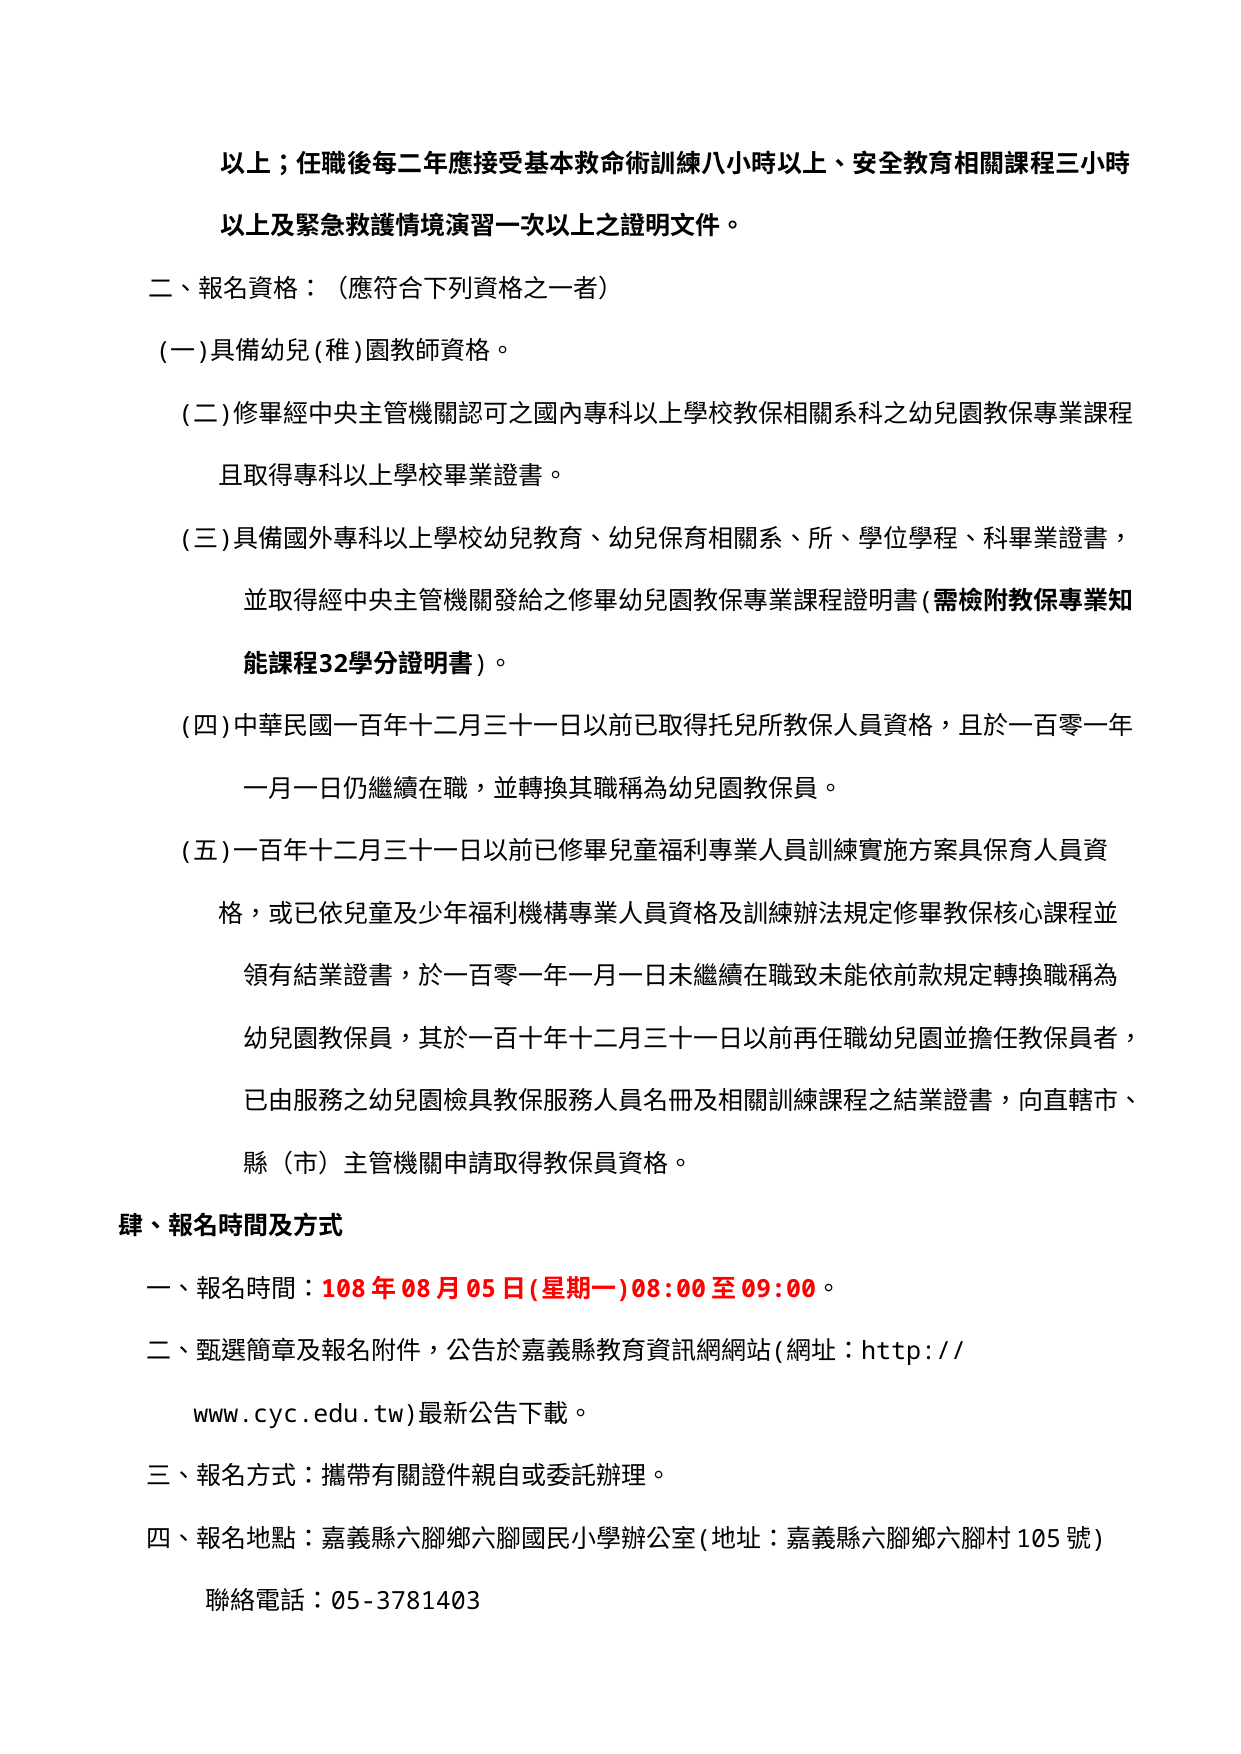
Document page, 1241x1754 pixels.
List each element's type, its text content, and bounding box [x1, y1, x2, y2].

text 格，或已依兒童及少年福利機構專業人員資格及訓練辦法規定修畢教保核心課程並領有結業證書，於一百零一年一月一日未繼續在職致未能依前款規定轉換職稱為幼兒園教保員，其於一百十年十二月三十一日以前再任職幼兒園並擔任教保員者，已由服務之幼兒園檢具教保服務人員名冊及相關訓練課程之結業證書，向直轄市、縣（市）主管機關申請取得教保員資格。 [218, 869, 1134, 1182]
text (四)中華民國一百年十二月三十一日以前已取得托兒所教保人員資格，且於一百零一年一月一日仍繼續在職，並轉換其職稱為幼兒園教保員。 [118, 682, 1134, 807]
text 肆、報名時間及方式 [118, 1182, 1134, 1244]
text 四、報名地點：嘉義縣六腳鄉六腳國民小學辦公室(地址：嘉義縣六腳鄉六腳村105號) [146, 1494, 1134, 1557]
text 一、報名時間：108年08月05日(星期一)08:00至09:00。 [146, 1244, 1134, 1307]
text 聯絡電話：05-3781403 [146, 1557, 1134, 1619]
text 三、報名方式：攜帶有關證件親自或委託辦理。 [146, 1432, 1134, 1494]
text 二、報名資格：（應符合下列資格之一者） [118, 244, 1134, 307]
text (五)一百年十二月三十一日以前已修畢兒童福利專業人員訓練實施方案具保育人員資 [118, 807, 1134, 869]
text 且取得專科以上學校畢業證書。 [218, 432, 1134, 494]
text 以上；任職後每二年應接受基本救命術訓練八小時以上、安全教育相關課程三小時以上及緊急救護情境演習一次以上之證明文件。 [170, 119, 1134, 244]
text (三)具備國外專科以上學校幼兒教育、幼兒保育相關系、所、學位學程、科畢業證書，並取得經中央主管機關發給之修畢幼兒園教保專業課程證明書(需檢附教保專業知能課程32學分證明書)。 [118, 494, 1134, 682]
text (二)修畢經中央主管機關認可之國內專科以上學校教保相關系科之幼兒園教保專業課程 [118, 369, 1134, 432]
text (一)具備幼兒(稚)園教師資格。 [118, 307, 1134, 369]
text 二、甄選簡章及報名附件，公告於嘉義縣教育資訊網網站(網址：http://www.cyc.edu.tw)最新公告下載。 [146, 1307, 1134, 1432]
